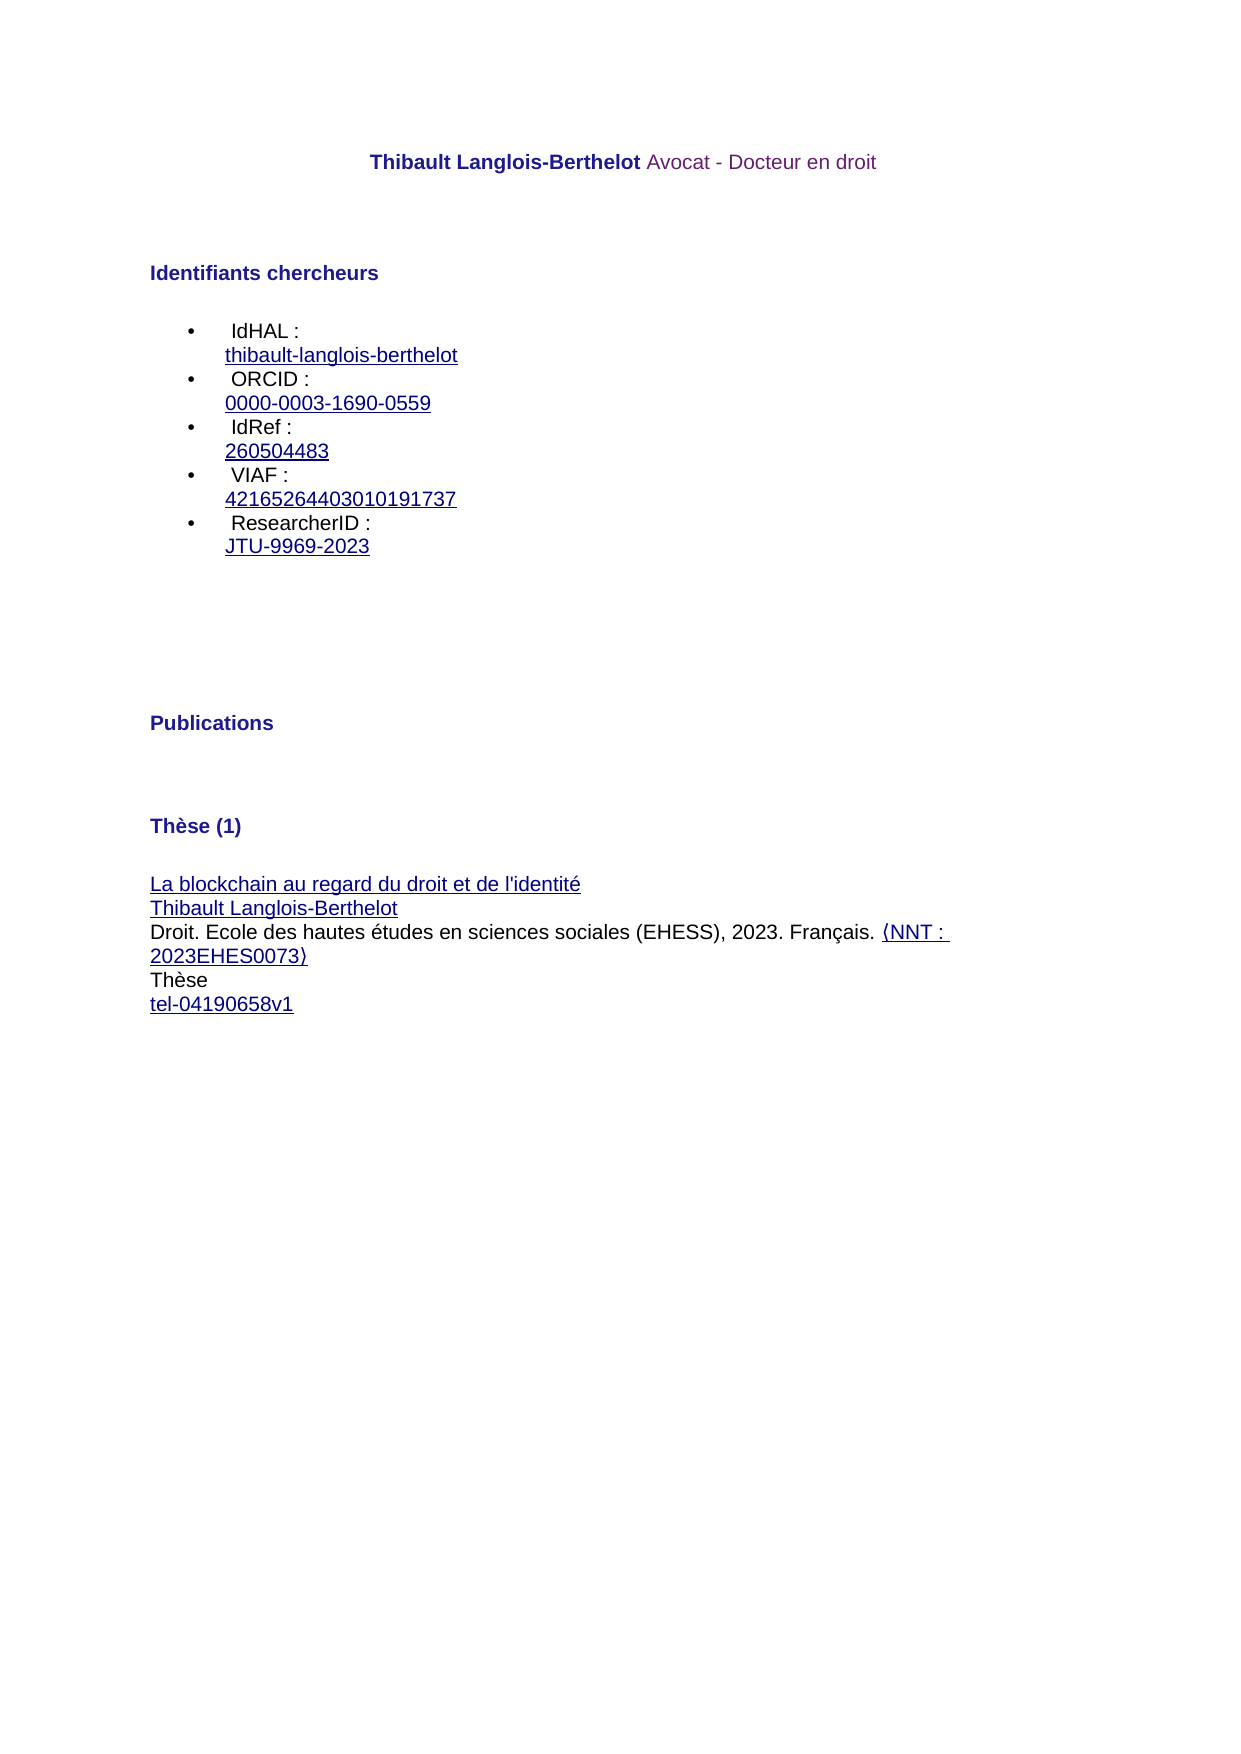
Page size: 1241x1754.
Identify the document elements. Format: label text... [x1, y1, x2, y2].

list ResearcherID : [187, 510, 1090, 534]
list JTU-9969-2023 [187, 534, 1090, 558]
subtitle Publications [150, 710, 1090, 734]
subtitle Thèse (1) [150, 813, 1090, 837]
subtitle Thibault Langlois-Berthelot Avocat - Docteur en droit [150, 150, 1090, 174]
list ORCID : [187, 367, 1090, 391]
table_header La blockchain au regard du droit et de l'identité Thibault Langlois-Berthelot Droit. Ecole des hautes études en sciences sociales (EHESS), 2023. Français. ⟨NNT : 2023EHES0073⟩ Thèse tel-04190658v1 [150, 872, 1090, 1016]
list IdRef : [187, 414, 1090, 438]
list 42165264403010191737 [187, 486, 1090, 510]
list 0000-0003-1690-0559 [187, 391, 1090, 414]
list thibault-langlois-berthelot [187, 343, 1090, 367]
list IdHAL : [187, 319, 1090, 343]
list VIAF : [187, 462, 1090, 486]
subtitle Identifiants chercheurs [150, 260, 1090, 284]
list 260504483 [187, 438, 1090, 462]
